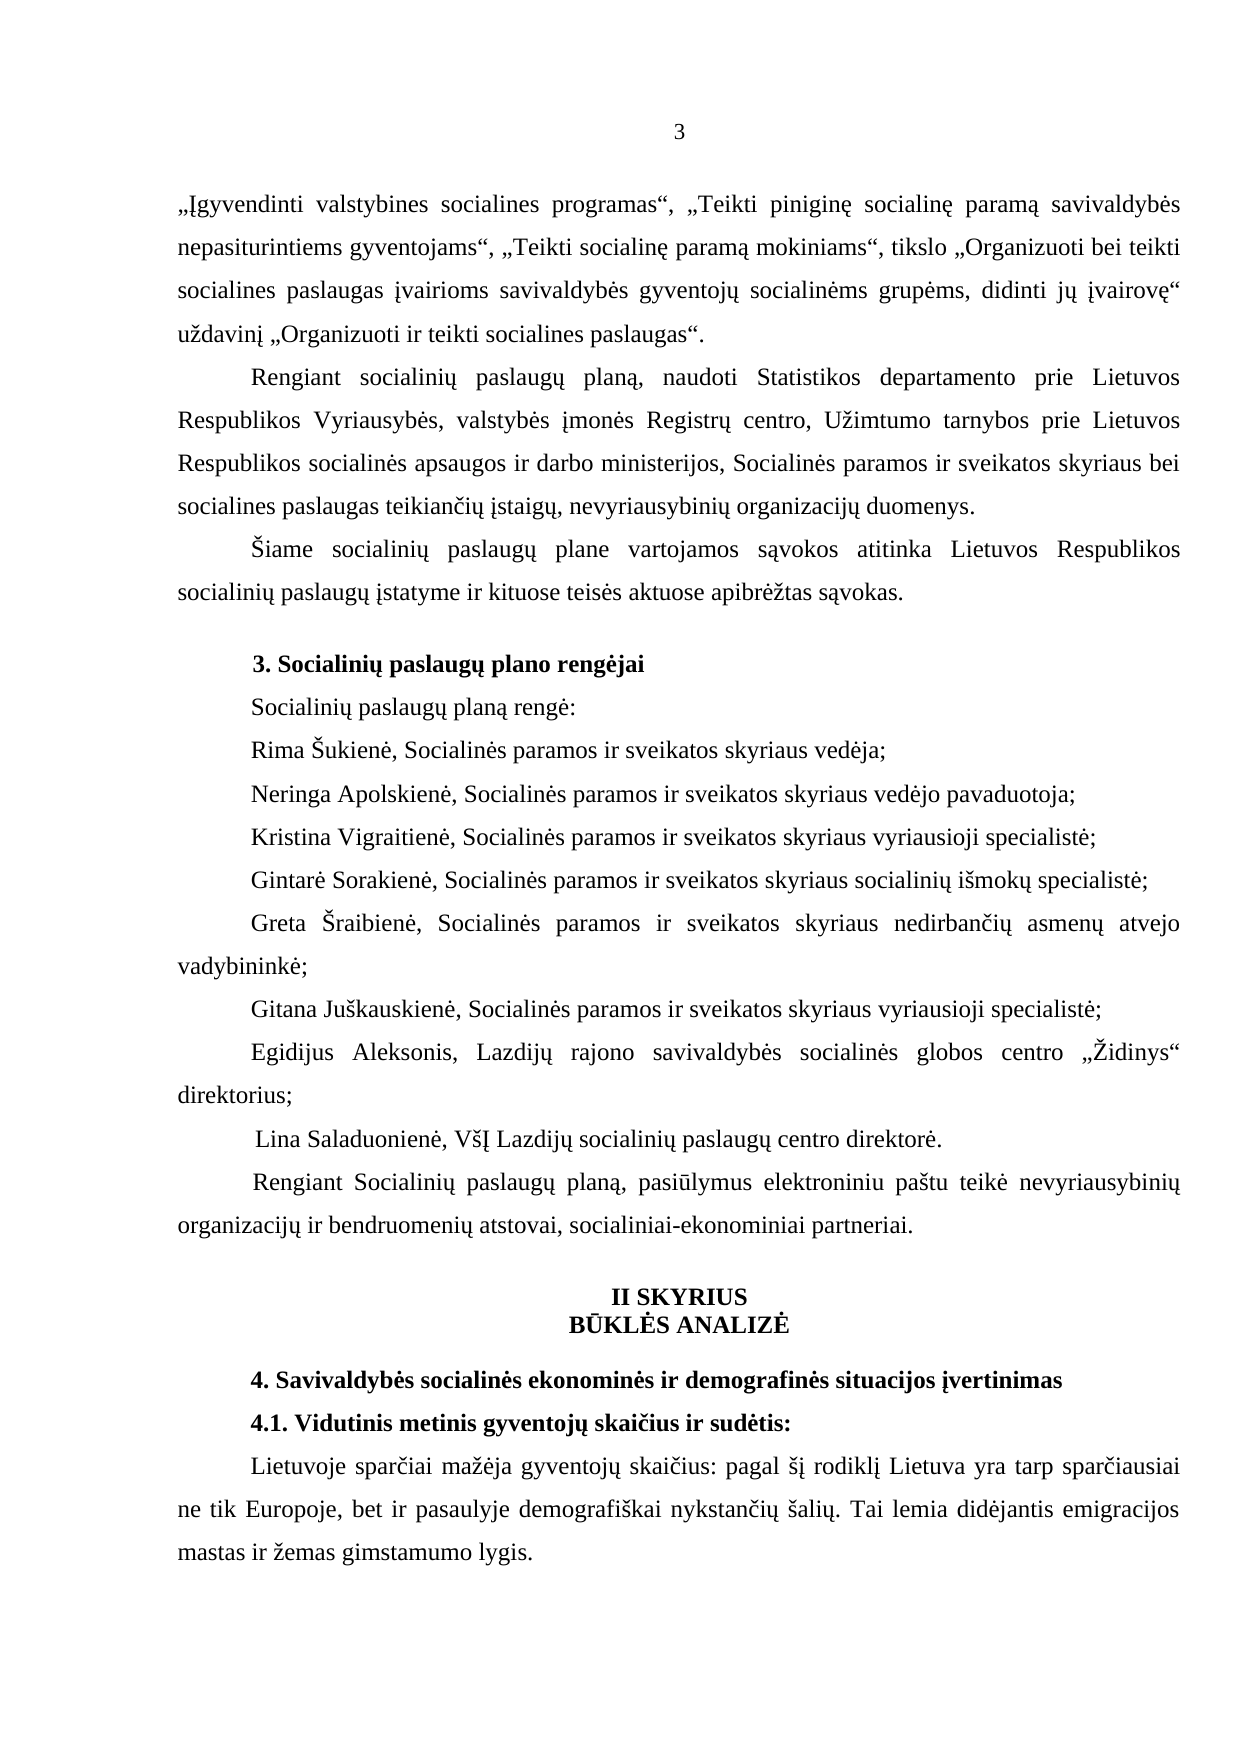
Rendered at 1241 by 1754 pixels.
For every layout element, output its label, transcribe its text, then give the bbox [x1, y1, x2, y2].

text II SKYRIUS [177, 1282, 1181, 1311]
text 3. Socialinių paslaugų plano rengėjai [177, 649, 1181, 678]
text Gintarė Sorakienė, Socialinės paramos ir sveikatos skyriaus socialinių išmokų specialistė; [177, 865, 1181, 894]
text Egidijus Aleksonis, Lazdijų rajono savivaldybės socialinės globos centro „Židinys“ direktorius; [177, 1037, 1181, 1109]
text Lina Saladuonienė, VšĮ Lazdijų socialinių paslaugų centro direktorė. [177, 1124, 1181, 1152]
text Greta Šraibienė, Socialinės paramos ir sveikatos skyriaus nedirbančių asmenų atvejo vadybininkė; [177, 908, 1181, 980]
text Rengiant Socialinių paslaugų planą, pasiūlymus elektroniniu paštu teikė nevyriausybinių organizacijų ir bendruomenių atstovai, socialiniai-ekonominiai partneriai. [177, 1167, 1181, 1239]
text Lietuvoje sparčiai mažėja gyventojų skaičius: pagal šį rodiklį Lietuva yra tarp sparčiausiai ne tik Europoje, bet ir pasaulyje demografiškai nykstančių šalių. Tai lemia didėjantis emigracijos mastas ir žemas gimstamumo lygis. [177, 1451, 1181, 1566]
text Socialinių paslaugų planą rengė: [177, 692, 1181, 721]
text 4. Savivaldybės socialinės ekonominės ir demografinės situacijos įvertinimas [177, 1365, 1181, 1393]
text Rima Šukienė, Socialinės paramos ir sveikatos skyriaus vedėja; [177, 736, 1181, 764]
text Gitana Juškauskienė, Socialinės paramos ir sveikatos skyriaus vyriausioji specialistė; [177, 994, 1181, 1023]
text 4.1. Vidutinis metinis gyventojų skaičius ir sudėtis: [177, 1408, 1181, 1437]
text Neringa Apolskienė, Socialinės paramos ir sveikatos skyriaus vedėjo pavaduotoja; [177, 779, 1181, 807]
text Rengiant socialinių paslaugų planą, naudoti Statistikos departamento prie Lietuvos Respublikos Vyriausybės, valstybės įmonės Registrų centro, Užimtumo tarnybos prie Lietuvos Respublikos socialinės apsaugos ir darbo ministerijos, Socialinės paramos ir sveikatos skyriaus bei socialines paslaugas teikiančių įstaigų, nevyriausybinių organizacijų duomenys. [177, 362, 1181, 520]
text BŪKLĖS ANALIZĖ [177, 1311, 1181, 1339]
text „Įgyvendinti valstybines socialines programas“, „Teikti piniginę socialinę paramą savivaldybės nepasiturintiems gyventojams“, „Teikti socialinę paramą mokiniams“, tikslo „Organizuoti bei teikti socialines paslaugas įvairioms savivaldybės gyventojų socialinėms grupėms, didinti jų įvairovę“ uždavinį „Organizuoti ir teikti socialines paslaugas“. [177, 189, 1181, 347]
text Šiame socialinių paslaugų plane vartojamos sąvokos atitinka Lietuvos Respublikos socialinių paslaugų įstatyme ir kituose teisės aktuose apibrėžtas sąvokas. [177, 534, 1181, 606]
text Kristina Vigraitienė, Socialinės paramos ir sveikatos skyriaus vyriausioji specialistė; [177, 822, 1181, 851]
